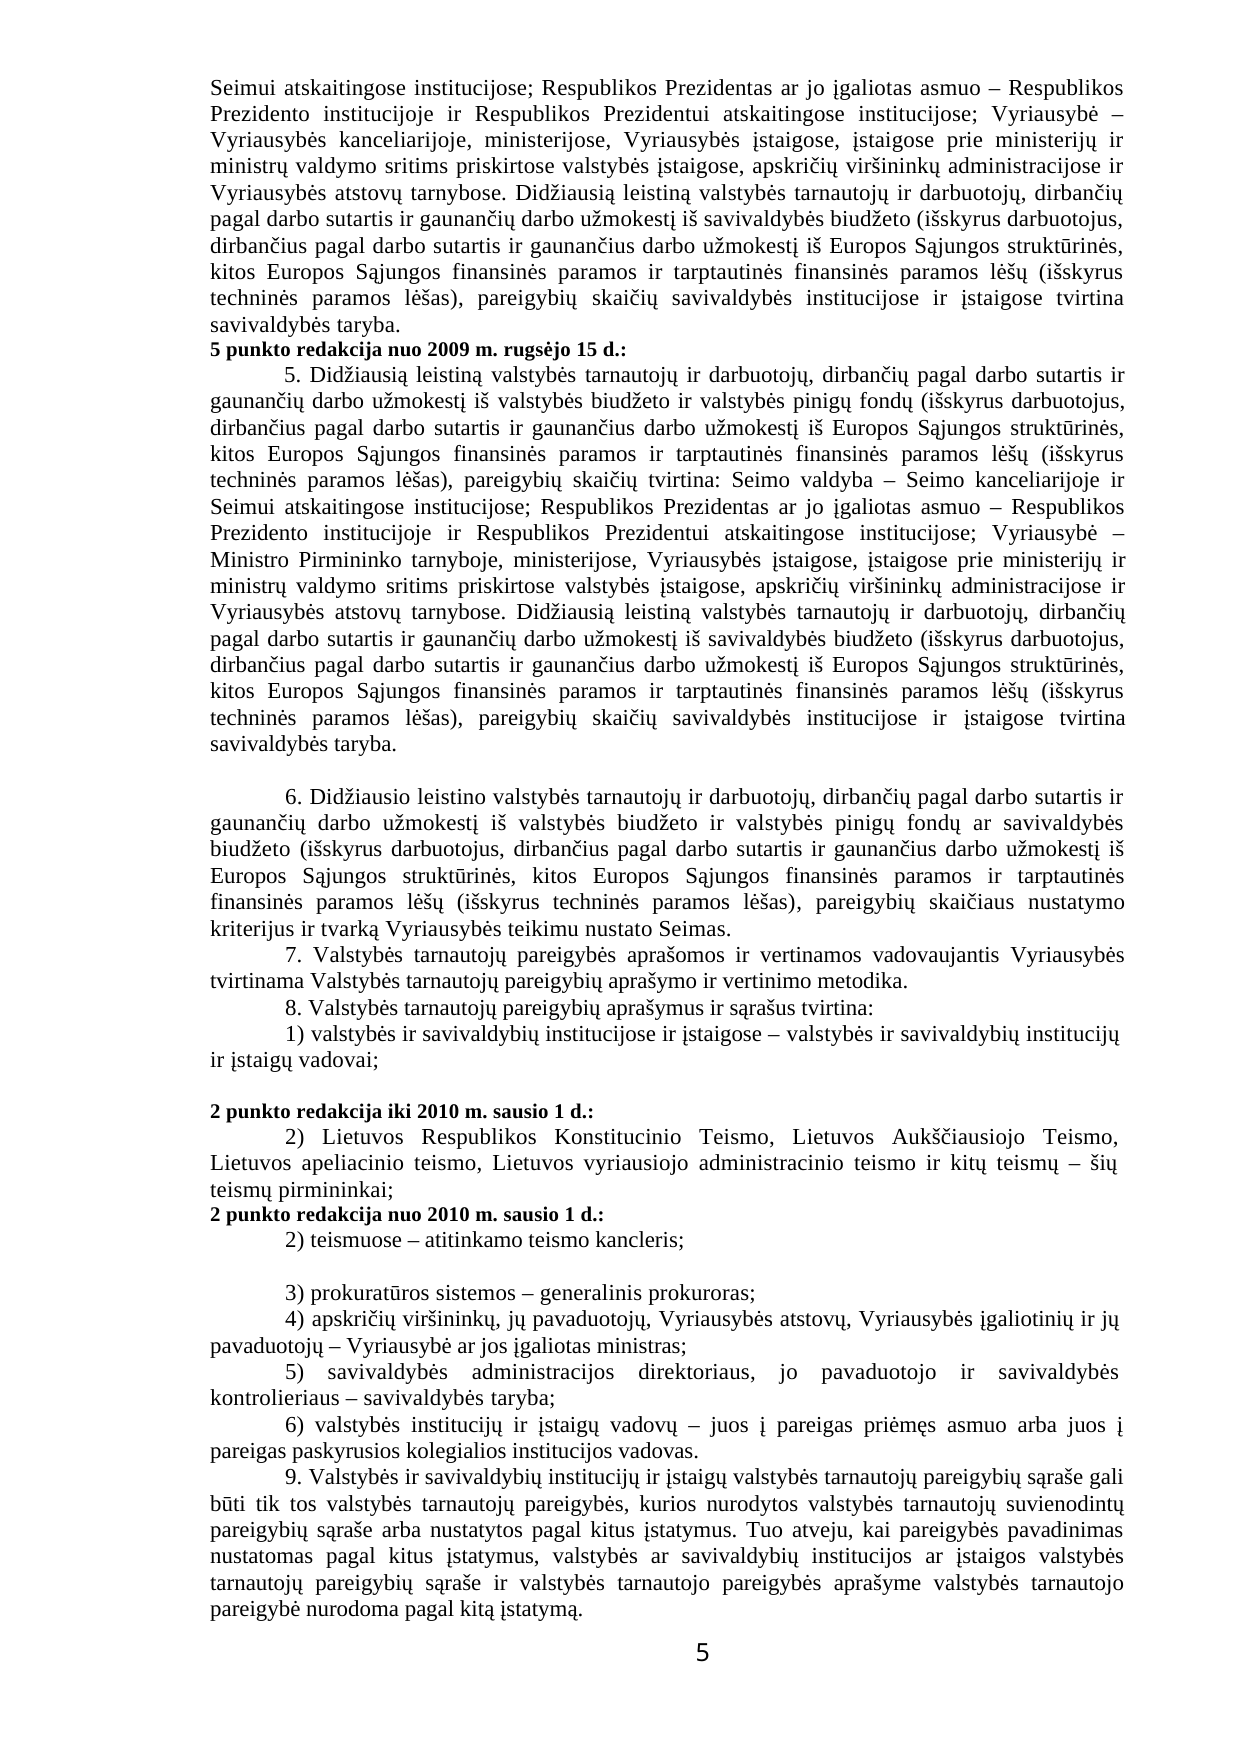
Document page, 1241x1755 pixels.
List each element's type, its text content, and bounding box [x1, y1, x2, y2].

text 5 punkto redakcija nuo 2009 m. rugsėjo 15 d.: [210, 337, 1126, 361]
text 8. Valstybės tarnautojų pareigybių aprašymus ir sąrašus tvirtina: [210, 994, 1120, 1020]
text 9. Valstybės ir savivaldybių institucijų ir įstaigų valstybės tarnautojų pareigybių sąraše gali būti tik tos valstybės tarnautojų pareigybės, kurios nurodytos valstybės tarnautojų suvienodintų pareigybių sąraše arba nustatytos pagal kitus įstatymus. Tuo atveju, kai pareigybės pavadinimas nustatomas pagal kitus įstatymus, valstybės ar savivaldybių institucijos ar įstaigos valstybės tarnautojų pareigybių sąraše ir valstybės tarnautojo pareigybės aprašyme valstybės tarnautojo pareigybė nurodoma pagal kitą įstatymą. [210, 1463, 1126, 1622]
text 4) apskričių viršininkų, jų pavaduotojų, Vyriausybės atstovų, Vyriausybės įgaliotinių ir jų pavaduotojų – Vyriausybė ar jos įgaliotas ministras; [210, 1305, 1120, 1358]
text 7. Valstybės tarnautojų pareigybės aprašomos ir vertinamos vadovaujantis Vyriausybės tvirtinama Valstybės tarnautojų pareigybių aprašymo ir vertinimo metodika. [210, 941, 1126, 994]
text 2) teismuose – atitinkamo teismo kancleris; [210, 1226, 1120, 1253]
text 2 punkto redakcija nuo 2010 m. sausio 1 d.: [210, 1202, 1120, 1226]
text 1) valstybės ir savivaldybių institucijose ir įstaigose – valstybės ir savivaldybių institucijų ir įstaigų vadovai; [210, 1020, 1120, 1073]
text 6. Didžiausio leistino valstybės tarnautojų ir darbuotojų, dirbančių pagal darbo sutartis ir gaunančių darbo užmokestį iš valstybės biudžeto ir valstybės pinigų fondų ar savivaldybės biudžeto (išskyrus darbuotojus, dirbančius pagal darbo sutartis ir gaunančius darbo užmokestį iš Europos Sąjungos struktūrinės, kitos Europos Sąjungos finansinės paramos ir tarptautinės finansinės paramos lėšų (išskyrus techninės paramos lėšas), pareigybių skaičiaus nustatymo kriterijus ir tvarką Vyriausybės teikimu nustato Seimas. [210, 783, 1126, 941]
text 2) Lietuvos Respublikos Konstitucinio Teismo, Lietuvos Aukščiausiojo Teismo, Lietuvos apeliacinio teismo, Lietuvos vyriausiojo administracinio teismo ir kitų teismų – šių teismų pirmininkai; [210, 1123, 1120, 1202]
text Seimui atskaitingose institucijose; Respublikos Prezidentas ar jo įgaliotas asmuo – Respublikos Prezidento institucijoje ir Respublikos Prezidentui atskaitingose institucijose; Vyriausybė – Vyriausybės kanceliarijoje, ministerijose, Vyriausybės įstaigose, įstaigose prie ministerijų ir ministrų valdymo sritims priskirtose valstybės įstaigose, apskričių viršininkų administracijose ir Vyriausybės atstovų tarnybose. Didžiausią leistiną valstybės tarnautojų ir darbuotojų, dirbančių pagal darbo sutartis ir gaunančių darbo užmokestį iš savivaldybės biudžeto (išskyrus darbuotojus, dirbančius pagal darbo sutartis ir gaunančius darbo užmokestį iš Europos Sąjungos struktūrinės, kitos Europos Sąjungos finansinės paramos ir tarptautinės finansinės paramos lėšų (išskyrus techninės paramos lėšas), pareigybių skaičių savivaldybės institucijose ir įstaigose tvirtina savivaldybės taryba. [210, 73, 1126, 337]
text 5. Didžiausią leistiną valstybės tarnautojų ir darbuotojų, dirbančių pagal darbo sutartis ir gaunančių darbo užmokestį iš valstybės biudžeto ir valstybės pinigų fondų (išskyrus darbuotojus, dirbančius pagal darbo sutartis ir gaunančius darbo užmokestį iš Europos Sąjungos struktūrinės, kitos Europos Sąjungos finansinės paramos ir tarptautinės finansinės paramos lėšų (išskyrus techninės paramos lėšas), pareigybių skaičių tvirtina: Seimo valdyba – Seimo kanceliarijoje ir Seimui atskaitingose institucijose; Respublikos Prezidentas ar jo įgaliotas asmuo – Respublikos Prezidento institucijoje ir Respublikos Prezidentui atskaitingose institucijose; Vyriausybė – Ministro Pirmininko tarnyboje, ministerijose, Vyriausybės įstaigose, įstaigose prie ministerijų ir ministrų valdymo sritims priskirtose valstybės įstaigose, apskričių viršininkų administracijose ir Vyriausybės atstovų tarnybose. Didžiausią leistiną valstybės tarnautojų ir darbuotojų, dirbančių pagal darbo sutartis ir gaunančių darbo užmokestį iš savivaldybės biudžeto (išskyrus darbuotojus, dirbančius pagal darbo sutartis ir gaunančius darbo užmokestį iš Europos Sąjungos struktūrinės, kitos Europos Sąjungos finansinės paramos ir tarptautinės finansinės paramos lėšų (išskyrus techninės paramos lėšas), pareigybių skaičių savivaldybės institucijose ir įstaigose tvirtina savivaldybės taryba. [210, 361, 1126, 756]
text 2 punkto redakcija iki 2010 m. sausio 1 d.: [210, 1099, 1120, 1123]
text 6) valstybės institucijų ir įstaigų vadovų – juos į pareigas priėmęs asmuo arba juos į pareigas paskyrusios kolegialios institucijos vadovas. [210, 1411, 1126, 1463]
text 5) savivaldybės administracijos direktoriaus, jo pavaduotojo ir savivaldybės kontrolieriaus – savivaldybės taryba; [210, 1358, 1120, 1411]
text 3) prokuratūros sistemos – generalinis prokuroras; [210, 1279, 1120, 1305]
